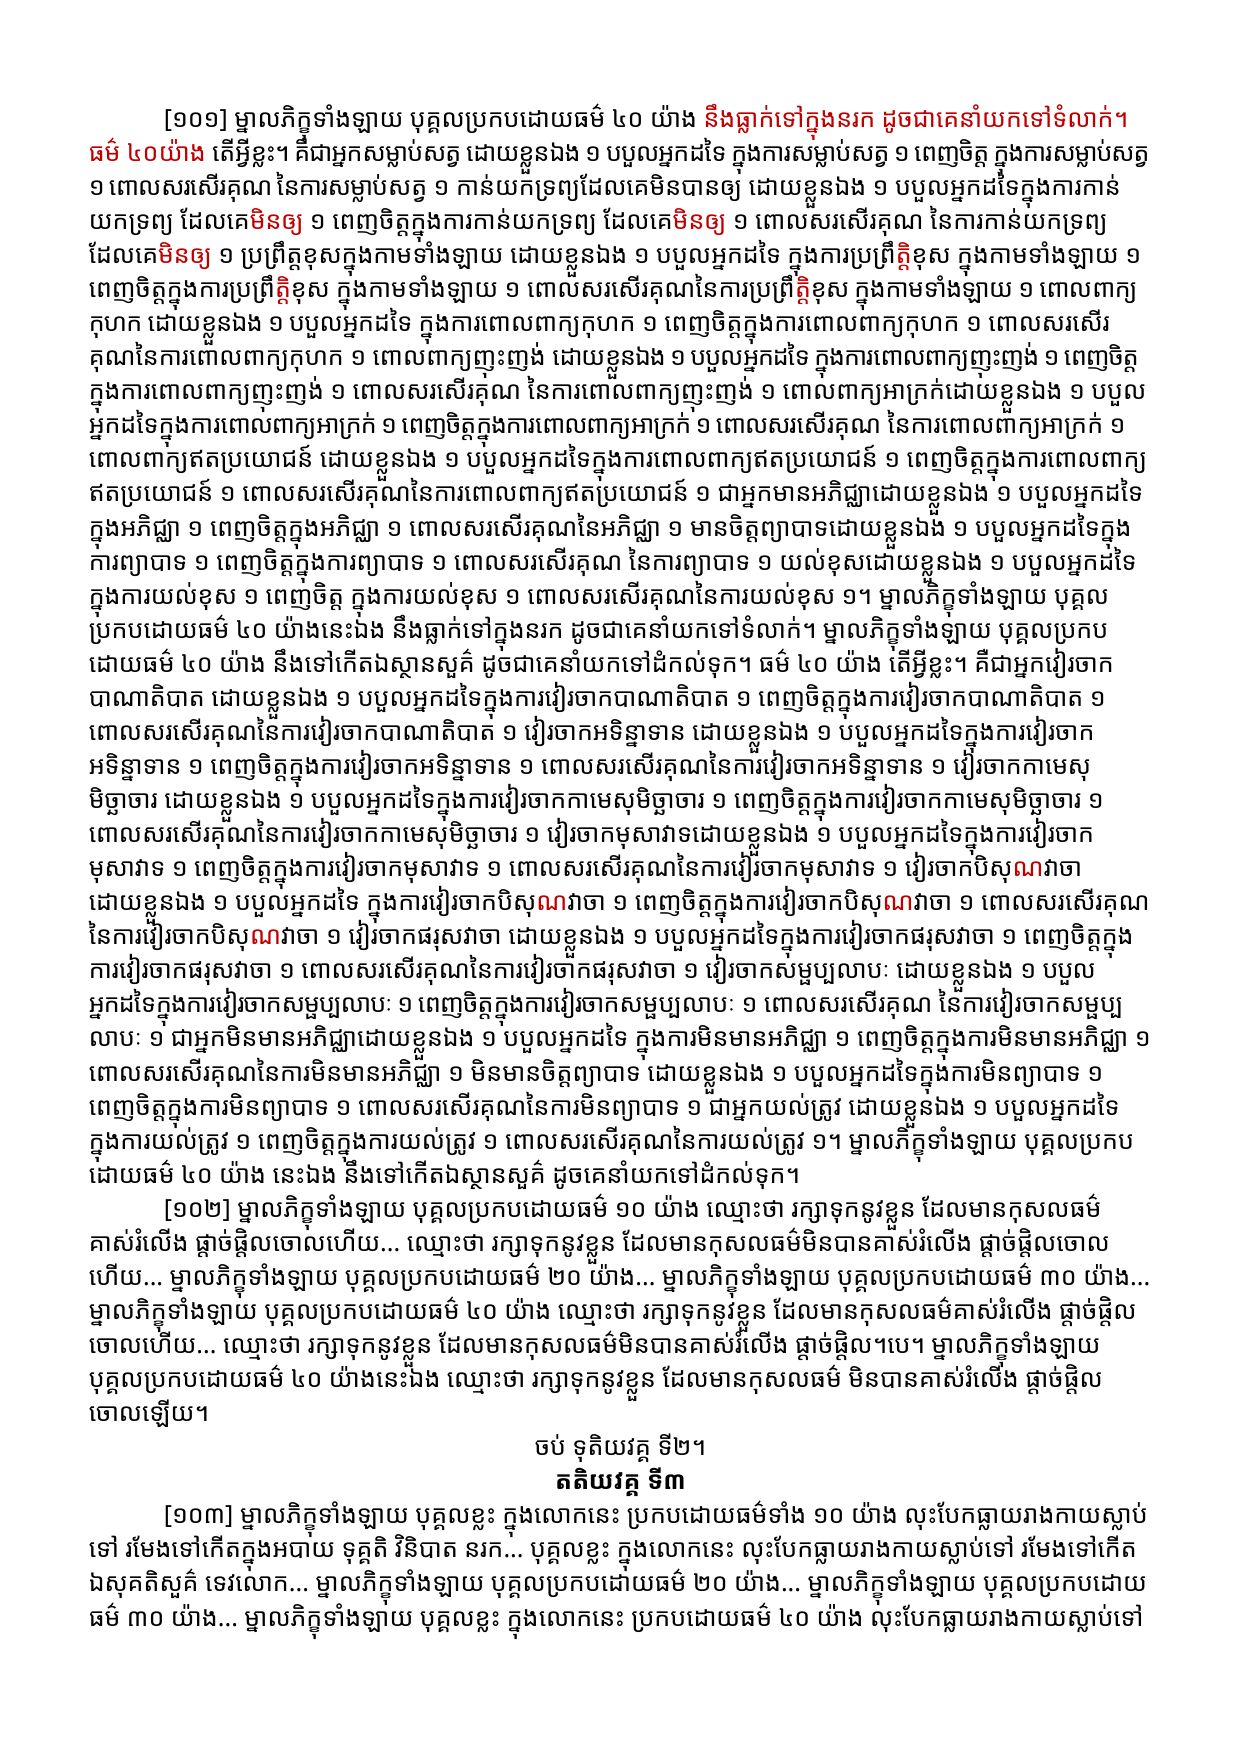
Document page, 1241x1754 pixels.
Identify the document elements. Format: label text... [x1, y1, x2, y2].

text [១០២] ម្នាលភិក្ខុទាំងឡាយ បុគ្គលប្រកបដោយធម៌ ១០ យ៉ាង ឈ្មោះថា រក្សាទុក​នូវ​ខ្លួន ដែលមាន​កុសលធម៌​គាស់រំលើង ផ្តាច់ផ្តិល​​ចោល​ហើយ... ឈ្មោះថា រក្សាទុក​នូវ​ខ្លួន ដែល​​មាន​​កុសលធម៌​​មិនបាន​​គាស់​រំលើង ផ្តាច់ផ្តិល​ចោលហើយ... ម្នាលភិក្ខុ​ទាំង​ឡាយ បុគ្គល​ប្រកប​ដោយធម៌ ២០ យ៉ាង... ម្នាលភិក្ខុ​ទាំងឡាយ បុគ្គល​ប្រកប​ដោយធម៌ ៣០ យ៉ាង... ម្នាលភិក្ខុ​ទាំងឡាយ បុគ្គល​ប្រកប​ដោយធម៌ ៤០ យ៉ាង ឈ្មោះថា រក្សាទុក​នូវ​ខ្លួន ដែល​មាន​កុសលធម៌​គាស់រំលើង ផ្តាច់ផ្តិល​ចោលហើយ... ឈ្មោះថា រក្សាទុក​នូវខ្លួន ដែល​មាន​កុសលធម៌​មិនបាន​គាស់រំលើង ផ្តាច់ផ្តិល។បេ។ ម្នាលភិក្ខុ​ទាំងឡាយ បុគ្គល​ប្រកប​ដោយធម៌ ៤០ យ៉ាងនេះឯង ឈ្មោះថា រក្សា​ទុកនូវ​ខ្លួន ដែលមាន​កុសលធម៌ មិនបាន​គាស់​រំលើង ផ្តាច់ផ្តិល​ចោលឡើយ។ [88, 1190, 1152, 1429]
text តតិយវគ្គ ទី៣ [88, 1463, 1152, 1497]
text [១០៣] ម្នាលភិក្ខុទាំងឡាយ បុគ្គលខ្លះ ក្នុងលោកនេះ ប្រកប​ដោយ​ធម៌ទាំង ១០ យ៉ាង លុះ​បែកធ្លាយ​រាងកាយ​ស្លាប់ទៅ រមែងទៅ​កើត​ក្នុង​អបាយ ទុគ្គតិ វិនិបាត នរក... បុគ្គលខ្លះ ក្នុងលោកនេះ លុះបែក​ធ្លាយរាង​កាយស្លាប់​ទៅ រមែង​ទៅកើត​ឯសុគតិសួគ៌ ទេវលោក... ម្នាលភិក្ខុ​ទាំងឡាយ បុគ្គល​ប្រកប​ដោយ​ធម៌ ២០ យ៉ាង... ម្នាលភិក្ខុ​ទាំងឡាយ បុគ្គល​ប្រកប​ដោយ​ធម៌ ៣០ យ៉ាង... ម្នាលភិក្ខុ​ទាំងឡាយ បុគ្គលខ្លះ ក្នុងលោកនេះ ប្រកប​ដោយធម៌ ៤០ យ៉ាង លុះ​បែកធ្លាយ​រាងកាយ​ស្លាប់ទៅ រមែង​ទៅកើត​ក្នុង​អបាយ ទុគ្គតិ វិនិបាត នរក... បុគ្គល​ខ្លះ ក្នុង​លោកនេះ លុះ​បែកធ្លាយ​រាងកាយ​ស្លាប់ទៅ រមែង​ទៅកើត​ឯ​សុគតិសួគ៌ ទេវលោក។បេ។ ម្នាលភិក្ខុ​ទាំងឡាយ បុគ្គល​ប្រកប​ដោយធម៌ ១០ យ៉ាង គេគប្បី​ដឹងថា​ជា​បុគ្គលពាល... គប្បីដឹង​ថា​ជាបណ្ឌិត... ម្នាលភិក្ខុ​ទាំងឡាយ បុគ្គលពាល​ប្រកប​ដោយធម៌ ២០ យ៉ាង... ម្នាលភិក្ខុ​ទាំងឡាយ បុគ្គល​ប្រកប​ដោយ​ធម៌ ៣០ យ៉ាង... ម្នាលភិក្ខុ​ទាំងឡាយ បុគ្គល​ប្រកប​ដោយធម៌ ៤០ យ៉ាង គេគប្បី​ដឹងថា​ជាបុគ្គល​ពាល... គប្បី​ដឹងថា​ជាបណ្ឌិត ម្នាលភិក្ខុ​ទាំងឡាយ បុគ្គល​ប្រកប​ដោយធម៌ ៤០ យ៉ាង​នេះឯង គេគប្បី​ដឹងថា​ជាបណ្ឌិត។ [88, 1497, 1152, 1633]
text [១០១] ម្នាលភិក្ខុទាំងឡាយ បុគ្គលប្រកប​ដោយធម៌ ៤០ យ៉ាង នឹង​ធ្លាក់​ទៅក្នុង​នរក ដូចជា​គេនាំយក​ទៅទំលាក់។ ធម៌ ៤០យ៉ាង តើអ្វីខ្លះ។ គឺជាអ្នក​សម្លាប់​សត្វ ដោយខ្លួន​ឯង ១ បបួលអ្នក​ដទៃ ក្នុងការ​សម្លាប់សត្វ ១ ពេញចិត្ត ក្នុងការ​សម្លាប់សត្វ ១ ពោល​សរសើរ​គុណ នៃការ​សម្លាប់​សត្វ ១ កាន់យក​ទ្រព្យដែល​គេមិនបាន​ឲ្យ ដោយខ្លួន​ឯង ១ បបួល​អ្នកដទៃ​ក្នុងការ​កាន់យក​ទ្រព្យ ដែលគេ​មិន​ឲ្យ ១ ពេញ​ចិត្ត​ក្នុងការ​កាន់យក​ទ្រព្យ ដែលគេ​មិន​ឲ្យ ១ ពោល​សរសើរ​គុណ នៃការ​កាន់យក​ទ្រព្យ ដែលគេ​មិនឲ្យ ១ ប្រព្រឹត្ត​ខុស​ក្នុងកាម​ទាំងឡាយ ដោយ​ខ្លួនឯង ១ បបួល​អ្នកដទៃ ក្នុងការ​ប្រព្រឹត្តិខុស ក្នុងកាម​ទាំងឡាយ ១ ពេញចិត្ត​ក្នុង​ការប្រព្រឹត្តិខុស ក្នុងកាម​ទាំងឡាយ ១ ពោល​សរសើរ​គុណ​នៃការ​ប្រព្រឹត្តិខុស ក្នុង​កាម​ទាំងឡាយ ១ ពោល​ពាក្យ​កុហក ដោយ​ខ្លួនឯង ១ បបួល​អ្នក​ដទៃ ក្នុង​ការពោល​ពាក្យកុហក ១ ពេញចិត្ត​ក្នុងការ​ពោលពាក្យ​កុហក ១ ពោល​សរសើរ​គុណ​នៃការ​ពោលពាក្យ​កុហក ១ ពោល​ពាក្យ​ញុះញង់ ដោយ​ខ្លួនឯង ១ បបួល​អ្នកដទៃ ក្នុងការ​ពោលពាក្យ​ញុះញង់ ១ ពេញចិត្ត ក្នុងការ​ពោលពាក្យ​ញុះញង់ ១ ពោល​សរសើរ​គុណ នៃការ​ពោលពាក្យ​ញុះញង់ ១ ពោល​ពាក្យ​អាក្រក់​ដោយ​ខ្លួនឯង ១ បបួល​អ្នកដទៃ​ក្នុងការ​ពោលពាក្យ​អាក្រក់ ១ ពេញចិត្ត​ក្នុងការ​ពោលពាក្យ​អាក្រក់ ១ ពោលសរសើរ​គុណ នៃការ​ពោលពាក្យ​អាក្រក់ ១ ពោលពាក្យ​ឥត​ប្រយោជន៍ ដោយ​ខ្លួនឯង ១ បបួល​អ្នកដទៃ​ក្នុងការ​ពោលពាក្យ​ឥតប្រយោជន៍ ១ ពេញ​ចិត្ត​ក្នុងការ​ពោលពាក្យ​ឥតប្រយោជន៍ ១ ពោល​សរសើរ​គុណ​នៃការ​ពោលពាក្យ​ឥត​ប្រយោជន៍ ១ ជាអ្នក​មាន​អភិជ្ឈា​ដោយខ្លួនឯង ១ បបួល​អ្នកដទៃ​ក្នុង​អភិជ្ឈា ១ ពេញចិត្ត​ក្នុង​អភិជ្ឈា ១ ពោល​សរសើរ​គុណ​នៃ​អភិជ្ឈា ១ មានចិត្ត​ព្យាបាទ​ដោយខ្លួន​ឯង ១ បបួល​អ្នកដទៃ​ក្នុងការ​ព្យាបាទ ១ ពេញចិត្ត​ក្នុងការ​ព្យាបាទ ១ ពោល​សរសើរ​គុណ នៃការ​ព្យាបាទ ១ យល់ខុស​ដោយខ្លួន​ឯង ១ បបួល​អ្នកដទៃ​ក្នុងការ​យល់ខុស ១ ពេញ​ចិត្ត ក្នុងការ​យល់​ខុស ១ ពោលសរសើរ​គុណ​នៃការ​យល់ខុស ១។ ម្នាលភិក្ខុ​ទាំងឡាយ បុគ្គល​ប្រកប​ដោយធម៌ ៤០ យ៉ាង​នេះឯង នឹងធ្លាក់​ទៅ​ក្នុងនរក ដូចជា​គេនាំ​យកទៅ​ទំលាក់។ ម្នាលភិក្ខុ​ទាំងឡាយ បុគ្គល​ប្រកប​ដោយធម៌ ៤០ យ៉ាង នឹង​ទៅកើត​ឯស្ថានសួគ៌ ដូចជា​គេនាំយក​ទៅ​ដំកល់​ទុក។ ធម៌ ៤០ យ៉ាង តើអ្វីខ្លះ។ គឺជា​អ្នកវៀរចាក​បាណាតិបាត ដោយ​ខ្លួន​ឯង ១ បបួល​អ្នកដទៃ​ក្នុងការ​វៀរចាក​បាណាតិបាត ១ ពេញចិត្ត​ក្នុងការ​វៀរចាក​បាណាតិបាត ១ ពោល​សរសើរ​គុណ​នៃការ​វៀរចាក​បាណាតិបាត ១ វៀរចាក​អទិន្នាទាន ដោយ​ខ្លួនឯង ១ បបួល​អ្នកដទៃ​ក្នុងការវៀរ​ចាក​អទិន្នាទាន ១ ពេញចិត្ត​ក្នុងការ​វៀរចាក​អទិន្នាទាន ១ ពោល​សរសើរ​គុណ​នៃការវៀរ​ចាក​អទិន្នាទាន ១ វៀរចាក​កាមេសុមិច្ឆាចារ ដោយខ្លួន​ឯង ១ បបួល​អ្នកដទៃ​ក្នុងការ​វៀរចាក​កាមេសុមិច្ឆាចារ ១ ពេញចិត្ត​ក្នុង​ការ​វៀរចាក​កាមេសុមិច្ឆាចារ ១ ពោល​សរសើរ​គុណ​នៃការ​វៀរចាក​កាមេសុមិច្ឆាចារ ១ វៀរចាក​មុសាវាទ​ដោយខ្លួនឯង ១ បបួល​អ្នកដទៃ​ក្នុងការ​វៀរចាក​មុសាវាទ ១ ពេញចិត្ត​ក្នុងការ​វៀរចាក​មុសាវាទ ១ ពោល​សរសើរ​គុណ​នៃការ​វៀរចាក​មុសាវាទ ១ វៀរចាក​បិសុណវាចា ដោយខ្លួន​ឯង ១ បបួល​អ្នកដទៃ ក្នុងការ​វៀរចាក​បិសុណវាចា ១ ពេញចិត្ត​ក្នុង​ការវៀរចាក​បិសុណវាចា ១ ពោល​សរសើរ​គុណ​នៃការវៀរចាក​បិសុណវាចា ១ វៀរចាក​ផរុសវាចា ដោយ​ខ្លួនឯង ១ បបួល​អ្នកដទៃ​ក្នុងការ​វៀរចាក​ផរុសវាចា ១ ពេញចិត្ត​ក្នុងការ​វៀរចាក​ផរុសវាចា ១ ពោល​សរសើរ​គុណ​នៃការវៀរ​ចាក​ផរុសវាចា ១ វៀរចាក​សម្ផប្បលាបៈ ដោយ​ខ្លួនឯង ១ បបួល​អ្នកដទៃ​ក្នុងការ​វៀរចាក​សម្ផប្បលាបៈ ១ ពេញចិត្ត​ក្នុងការ​វៀរចាក​សម្ផប្បលាបៈ ១ ពោល​សរសើរ​គុណ នៃការវៀរ​ចាក​សម្ផប្បលាបៈ ១ ជាអ្នក​មិនមាន​អភិជ្ឈា​ដោយ​ខ្លួនឯង ១ បបួល​អ្នកដទៃ ក្នុងការ​មិនមាន​អភិជ្ឈា ១ ពេញចិត្ត​ក្នុងការ​មិនមាន​អភិជ្ឈា ១ ពោល​សរសើរ​គុណ​នៃការ​មិនមាន​អភិជ្ឈា ១ មិនមាន​ចិត្តព្យាបាទ ដោយ​ខ្លួនឯង ១ បបួល​អ្នកដទៃ​ក្នុងការ​មិនព្យាបាទ ១ ពេញចិត្ត​ក្នុងការ​មិន​ព្យាបាទ ១ ពោលសរសើរ​គុណ​នៃការ​មិនព្យាបាទ ១ ជាអ្នក​យល់ត្រូវ ដោយ​ខ្លួន​ឯង ១ បបួល​អ្នកដទៃ ក្នុងការ​យល់ត្រូវ ១ ពេញចិត្ត​ក្នុងការ​យល់ត្រូវ ១ ពោល​សរសើរ​គុណ​នៃ​ការយល់​ត្រូវ ១។ ម្នាលភិក្ខុ​ទាំងឡាយ បុគ្គល​ប្រកប​ដោយធម៌ ៤០ យ៉ាង នេះឯង នឹង​ទៅកើត​ឯស្ថានសួគ៌ ដូចគេ​នាំយកទៅ​ដំកល់ទុក។ [88, 100, 1152, 1190]
text ចប់ ទុតិយវគ្គ ទី២។ [88, 1429, 1152, 1463]
